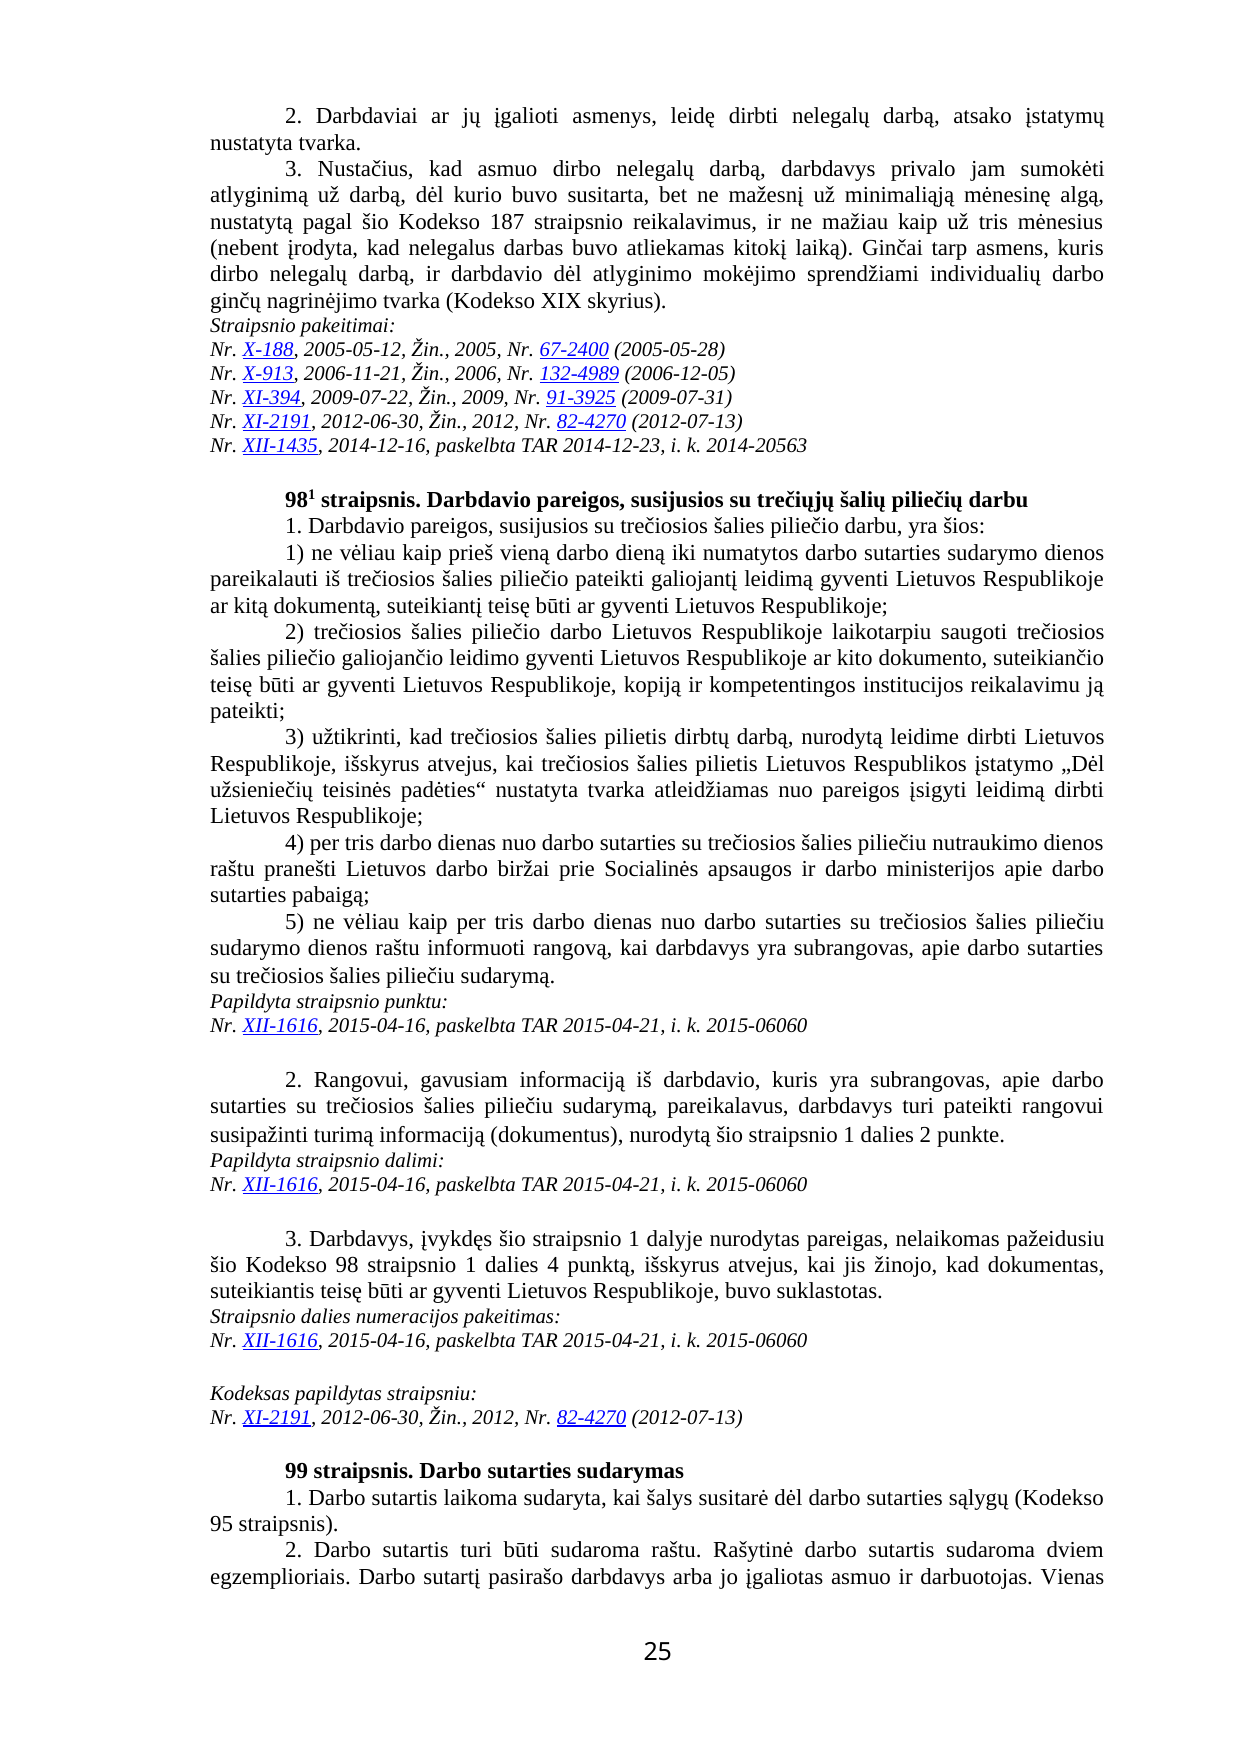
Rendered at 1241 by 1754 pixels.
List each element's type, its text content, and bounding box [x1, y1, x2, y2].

text 2. Darbdaviai ar jų įgalioti asmenys, leidę dirbti nelegalų darbą, atsako įstatymų nustatyta tvarka. [210, 102, 1106, 155]
text 4) per tris darbo dienas nuo darbo sutarties su trečiosios šalies piliečiu nutraukimo dienos raštu pranešti Lietuvos darbo biržai prie Socialinės apsaugos ir darbo ministerijos apie darbo sutarties pabaigą; [210, 829, 1106, 908]
text Kodeksas papildytas straipsniu: [210, 1381, 1106, 1404]
text Nr. XII-1616, 2015-04-16, paskelbta TAR 2015-04-21, i. k. 2015-06060 [210, 1172, 1106, 1196]
text 3. Nustačius, kad asmuo dirbo nelegalų darbą, darbdavys privalo jam sumokėti atlyginimą už darbą, dėl kurio buvo susitarta, bet ne mažesnį už minimaliąją mėnesinę algą, nustatytą pagal šio Kodekso 187 straipsnio reikalavimus, ir ne mažiau kaip už tris mėnesius (nebent įrodyta, kad nelegalus darbas buvo atliekamas kitokį laiką). Ginčai tarp asmens, kuris dirbo nelegalų darbą, ir darbdavio dėl atlyginimo mokėjimo sprendžiami individualių darbo ginčų nagrinėjimo tvarka (Kodekso XIX skyrius). [210, 155, 1106, 313]
text Papildyta straipsnio dalimi: [210, 1148, 1106, 1172]
text Nr. X-913, 2006-11-21, Žin., 2006, Nr. 132-4989 (2006-12-05) [210, 361, 1106, 385]
text 5) ne vėliau kaip per tris darbo dienas nuo darbo sutarties su trečiosios šalies piliečiu sudarymo dienos raštu informuoti rangovą, kai darbdavys yra subrangovas, apie darbo sutarties su trečiosios šalies piliečiu sudarymą. [210, 908, 1106, 989]
text 99 straipsnis. Darbo sutarties sudarymas [210, 1457, 1106, 1484]
text 1. Darbo sutartis laikoma sudaryta, kai šalys susitarė dėl darbo sutarties sąlygų (Kodekso 95 straipsnis). [210, 1484, 1106, 1536]
text Nr. XI-2191, 2012-06-30, Žin., 2012, Nr. 82-4270 (2012-07-13) [210, 1404, 1106, 1429]
text Straipsnio dalies numeracijos pakeitimas: [210, 1304, 1106, 1328]
text 2. Rangovui, gavusiam informaciją iš darbdavio, kuris yra subrangovas, apie darbo sutarties su trečiosios šalies piliečiu sudarymą, pareikalavus, darbdavys turi pateikti rangovui susipažinti turimą informaciją (dokumentus), nurodytą šio straipsnio 1 dalies 2 punkte. [210, 1066, 1106, 1148]
text Nr. XII-1435, 2014-12-16, paskelbta TAR 2014-12-23, i. k. 2014-20563 [210, 433, 1106, 457]
text Nr. XII-1616, 2015-04-16, paskelbta TAR 2015-04-21, i. k. 2015-06060 [210, 1013, 1106, 1037]
text Nr. XI-394, 2009-07-22, Žin., 2009, Nr. 91-3925 (2009-07-31) [210, 385, 1106, 409]
text Nr. X-188, 2005-05-12, Žin., 2005, Nr. 67-2400 (2005-05-28) [210, 337, 1106, 361]
text 1) ne vėliau kaip prieš vieną darbo dieną iki numatytos darbo sutarties sudarymo dienos pareikalauti iš trečiosios šalies piliečio pateikti galiojantį leidimą gyventi Lietuvos Respublikoje ar kitą dokumentą, suteikiantį teisę būti ar gyventi Lietuvos Respublikoje; [210, 539, 1106, 618]
text 981 straipsnis. Darbdavio pareigos, susijusios su trečiųjų šalių piliečių darbu [210, 486, 1106, 513]
text Straipsnio pakeitimai: [210, 313, 1106, 337]
text Papildyta straipsnio punktu: [210, 989, 1106, 1013]
text 3. Darbdavys, įvykdęs šio straipsnio 1 dalyje nurodytas pareigas, nelaikomas pažeidusiu šio Kodekso 98 straipsnio 1 dalies 4 punktą, išskyrus atvejus, kai jis žinojo, kad dokumentas, suteikiantis teisę būti ar gyventi Lietuvos Respublikoje, buvo suklastotas. [210, 1224, 1106, 1304]
text Nr. XII-1616, 2015-04-16, paskelbta TAR 2015-04-21, i. k. 2015-06060 [210, 1328, 1106, 1352]
text 2. Darbo sutartis turi būti sudaroma raštu. Rašytinė darbo sutartis sudaroma dviem egzemplioriais. Darbo sutartį pasirašo darbdavys arba jo įgaliotas asmuo ir darbuotojas. Vienas [210, 1536, 1106, 1589]
text 2) trečiosios šalies piliečio darbo Lietuvos Respublikoje laikotarpiu saugoti trečiosios šalies piliečio galiojančio leidimo gyventi Lietuvos Respublikoje ar kito dokumento, suteikiančio teisę būti ar gyventi Lietuvos Respublikoje, kopiją ir kompetentingos institucijos reikalavimu ją pateikti; [210, 618, 1106, 723]
text 3) užtikrinti, kad trečiosios šalies pilietis dirbtų darbą, nurodytą leidime dirbti Lietuvos Respublikoje, išskyrus atvejus, kai trečiosios šalies pilietis Lietuvos Respublikos įstatymo „Dėl užsieniečių teisinės padėties“ nustatyta tvarka atleidžiamas nuo pareigos įsigyti leidimą dirbti Lietuvos Respublikoje; [210, 723, 1106, 829]
text 1. Darbdavio pareigos, susijusios su trečiosios šalies piliečio darbu, yra šios: [210, 513, 1106, 539]
text Nr. XI-2191, 2012-06-30, Žin., 2012, Nr. 82-4270 (2012-07-13) [210, 409, 1106, 433]
